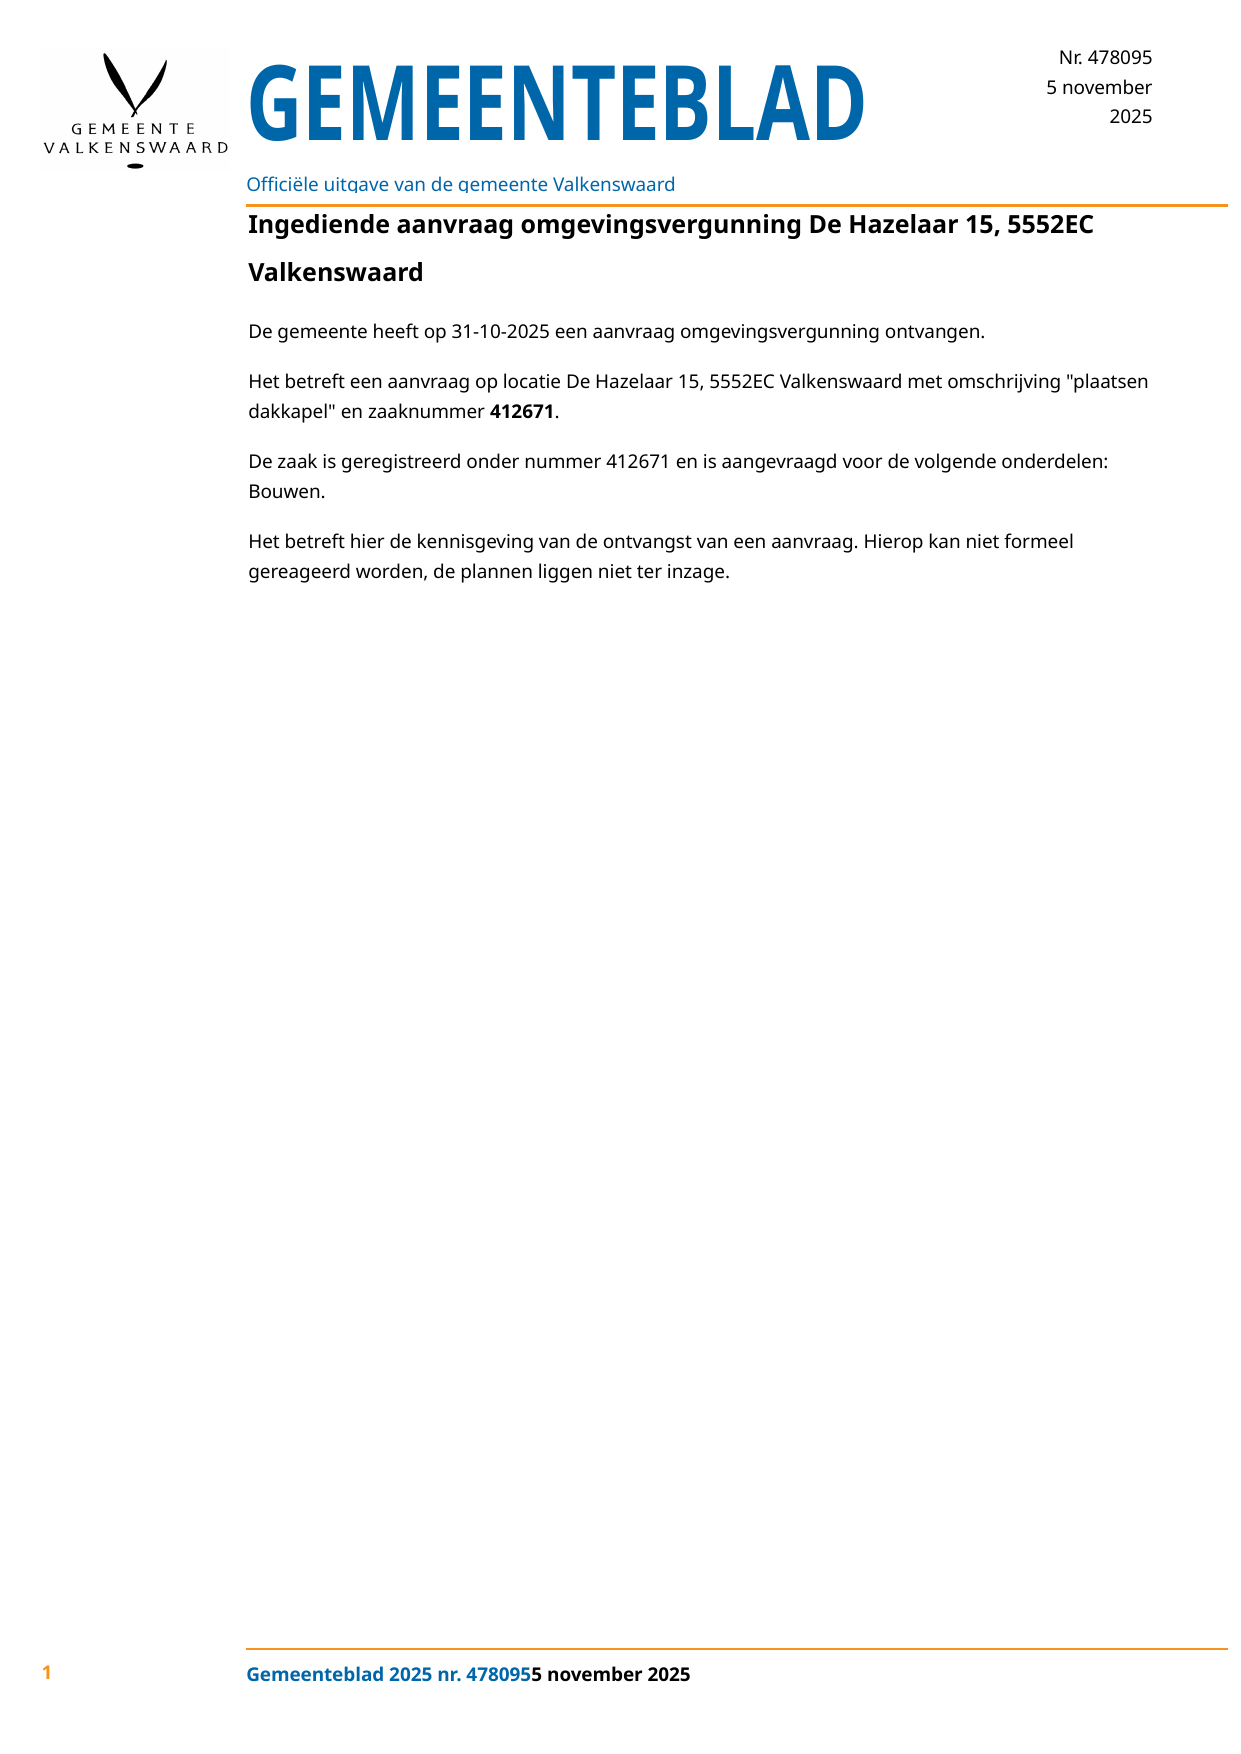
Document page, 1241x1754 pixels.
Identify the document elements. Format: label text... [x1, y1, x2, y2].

text Het betreft hier de kennisgeving van de ontvangst van een aanvraag. Hierop kan niet formeel gereageerd worden, de plannen liggen niet ter inzage. [248, 528, 1152, 584]
text De zaak is geregistreerd onder nummer 412671 en is aangevraagd voor de volgende onderdelen: Bouwen. [248, 448, 1152, 504]
text De gemeente heeft op 31-10-2025 een aanvraag omgevingsvergunning ontvangen. [248, 318, 1152, 344]
text Het betreft een aanvraag op locatie De Hazelaar 15, 5552EC Valkenswaard met omschrijving "plaatsen dakkapel" en zaaknummer 412671. [248, 368, 1152, 424]
text Ingediende aanvraag omgevingsvergunning De Hazelaar 15, 5552EC Valkenswaard [248, 207, 1152, 288]
picture [41, 47, 231, 172]
